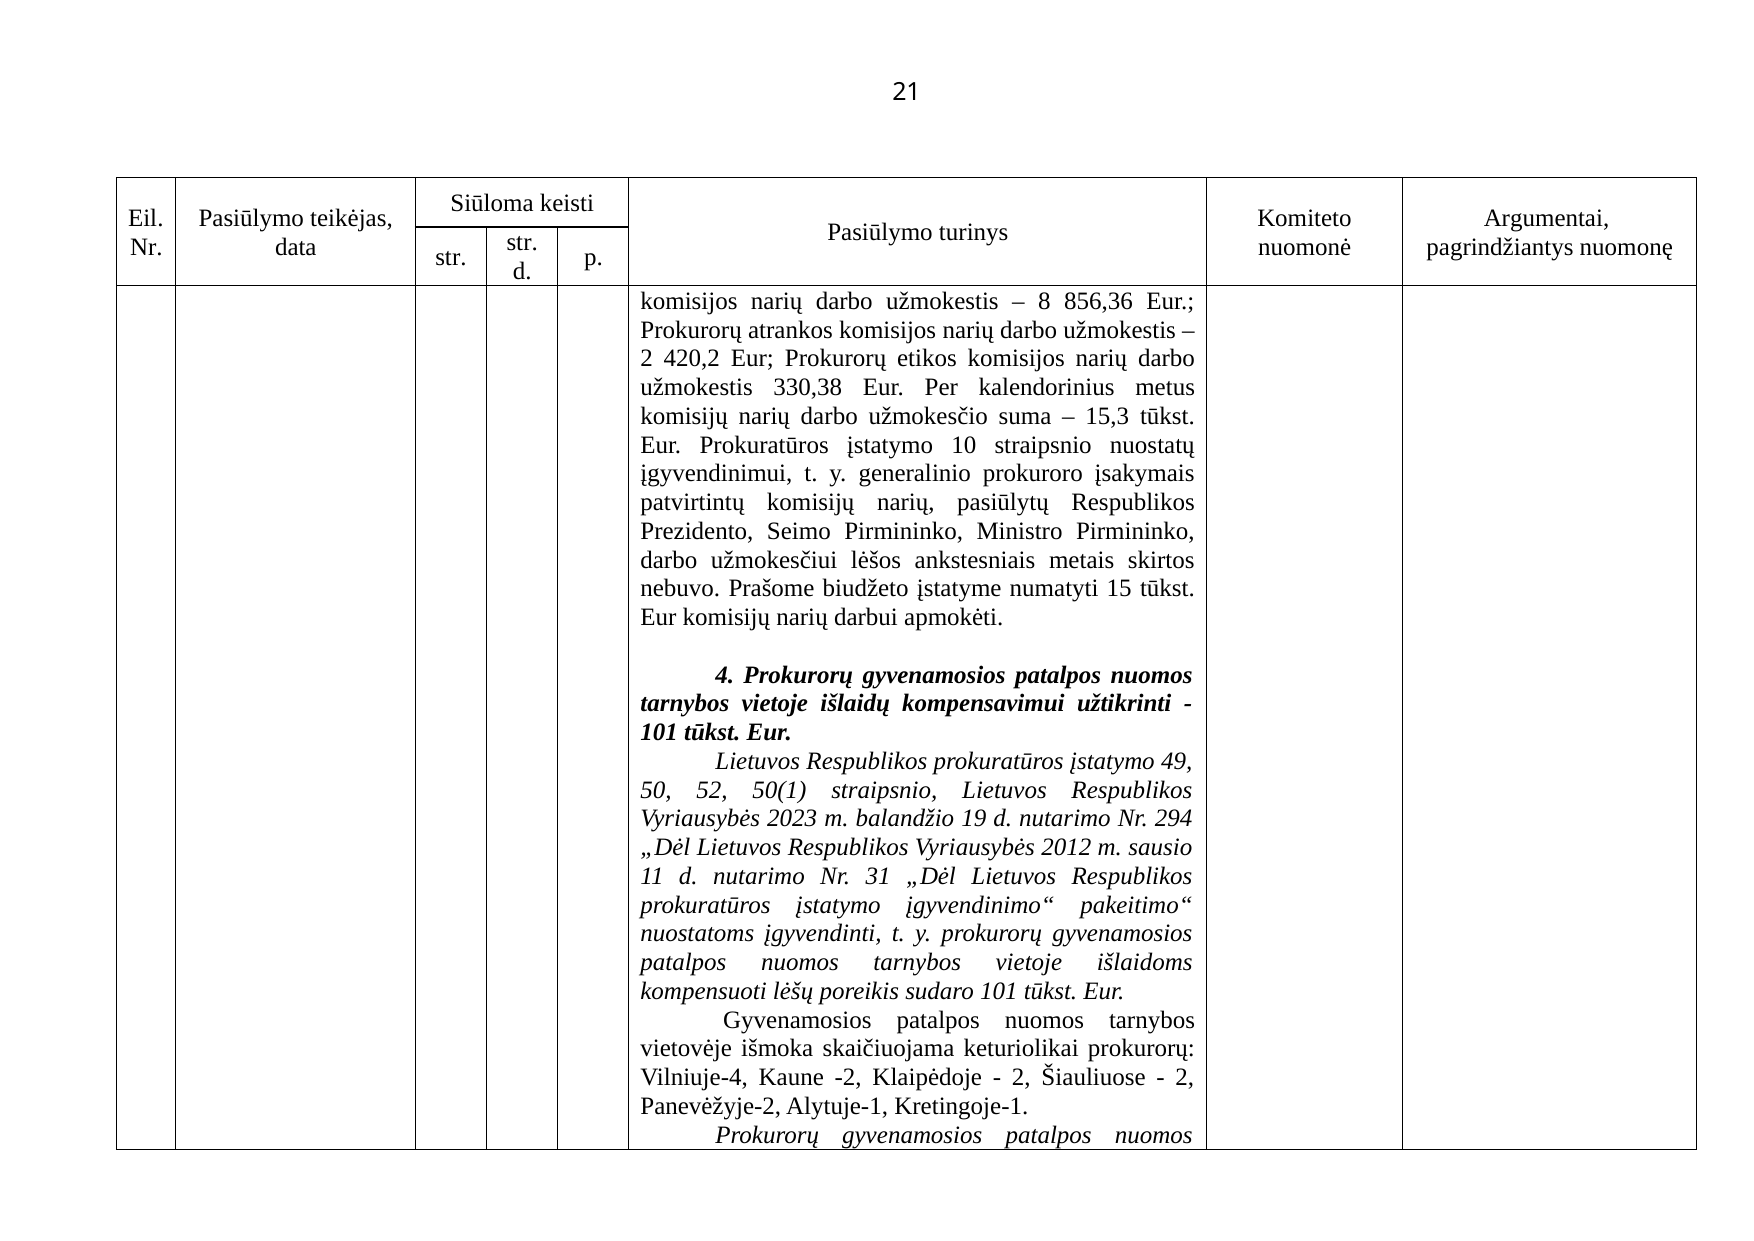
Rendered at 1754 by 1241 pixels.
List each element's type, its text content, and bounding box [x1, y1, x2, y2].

table_header Komiteto nuomonė [1207, 178, 1402, 285]
table_cell str. d. [487, 228, 557, 285]
table_header Pasiūlymo turinys [629, 178, 1206, 285]
table_cell [1403, 286, 1696, 1148]
table_cell str. [416, 228, 486, 285]
table_cell [1207, 286, 1402, 1148]
table_cell [416, 286, 486, 1148]
table_cell [558, 286, 628, 1148]
table_header Argumentai, pagrindžiantys nuomonę [1403, 178, 1696, 285]
table_cell komisijos narių darbo užmokestis – 8 856,36 Eur.; Prokurorų atrankos komisijos narių darbo užmokestis – 2 420,2 Eur; Prokurorų etikos komisijos narių darbo užmokestis 330,38 Eur. Per kalendorinius metus komisijų narių darbo užmokesčio suma – 15,3 tūkst. Eur. Prokuratūros įstatymo 10 straipsnio nuostatų įgyvendinimui, t. y. generalinio prokuroro įsakymais patvirtintų komisijų narių, pasiūlytų Respublikos Prezidento, Seimo Pirmininko, Ministro Pirmininko, darbo užmokesčiui lėšos ankstesniais metais skirtos nebuvo. Prašome biudžeto įstatyme numatyti 15 tūkst. Eur komisijų narių darbui apmokėti. 4. Prokurorų gyvenamosios patalpos nuomos tarnybos vietoje išlaidų kompensavimui užtikrinti - 101 tūkst. Eur. Lietuvos Respublikos prokuratūros įstatymo 49, 50, 52, 50(1) straipsnio, Lietuvos Respublikos Vyriausybės 2023 m. balandžio 19 d. nutarimo Nr. 294 „Dėl Lietuvos Respublikos Vyriausybės 2012 m. sausio 11 d. nutarimo Nr. 31 „Dėl Lietuvos Respublikos prokuratūros įstatymo įgyvendinimo“ pakeitimo“ nuostatoms įgyvendinti, t. y. prokurorų gyvenamosios patalpos nuomos tarnybos vietoje išlaidoms kompensuoti lėšų poreikis sudaro 101 tūkst. Eur. Gyvenamosios patalpos nuomos tarnybos vietovėje išmoka skaičiuojama keturiolikai prokurorų: Vilniuje-4, Kaune -2, Klaipėdoje - 2, Šiauliuose - 2, Panevėžyje-2, Alytuje-1, Kretingoje-1. Prokurorų gyvenamosios patalpos nuomos [629, 286, 1206, 1148]
table_cell p. [558, 228, 628, 285]
table_header Eil. Nr. [117, 178, 175, 285]
table_cell [176, 286, 415, 1148]
table_header Pasiūlymo teikėjas, data [176, 178, 415, 285]
table_cell [117, 286, 175, 1148]
table_cell [487, 286, 557, 1148]
table_header Siūloma keisti [416, 178, 628, 226]
